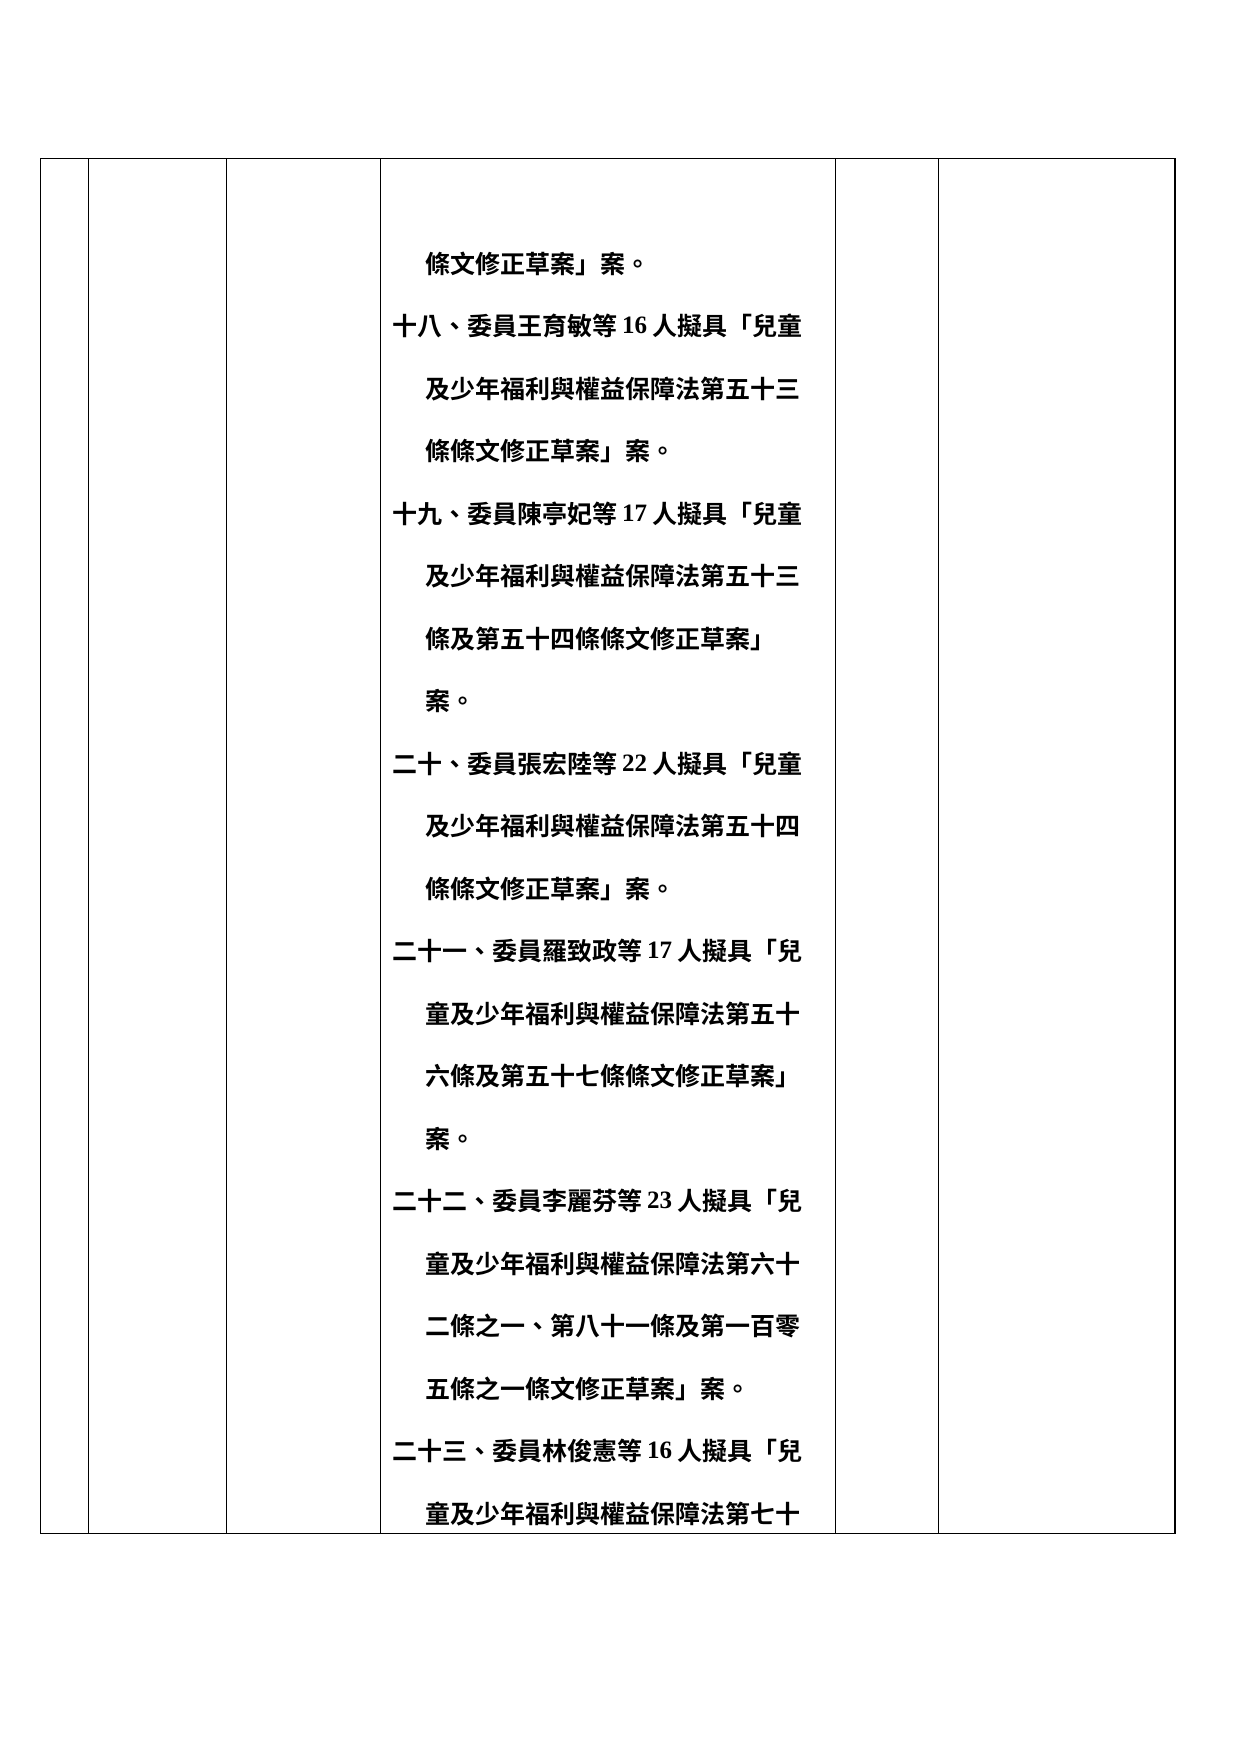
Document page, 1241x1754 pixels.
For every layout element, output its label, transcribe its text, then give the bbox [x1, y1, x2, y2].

table_cell 條文修正草案」案。 十八、委員王育敏等16人擬具「兒童及少年福利與權益保障法第五十三條條文修正草案」案。 十九、委員陳亭妃等17人擬具「兒童及少年福利與權益保障法第五十三條及第五十四條條文修正草案」案。 二十、委員張宏陸等22人擬具「兒童及少年福利與權益保障法第五十四條條文修正草案」案。 二十一、委員羅致政等17人擬具「兒童及少年福利與權益保障法第五十六條及第五十七條條文修正草案」案。 二十二、委員李麗芬等23人擬具「兒童及少年福利與權益保障法第六十二條之一、第八十一條及第一百零五條之一條文修正草案」案。 二十三、委員林俊憲等16人擬具「兒童及少年福利與權益保障法第七十 [381, 159, 835, 1533]
table_cell [41, 159, 88, 1533]
table_cell [836, 159, 938, 1533]
table_cell [227, 159, 380, 1533]
table_cell [89, 159, 226, 1533]
table_cell [939, 159, 1174, 1533]
